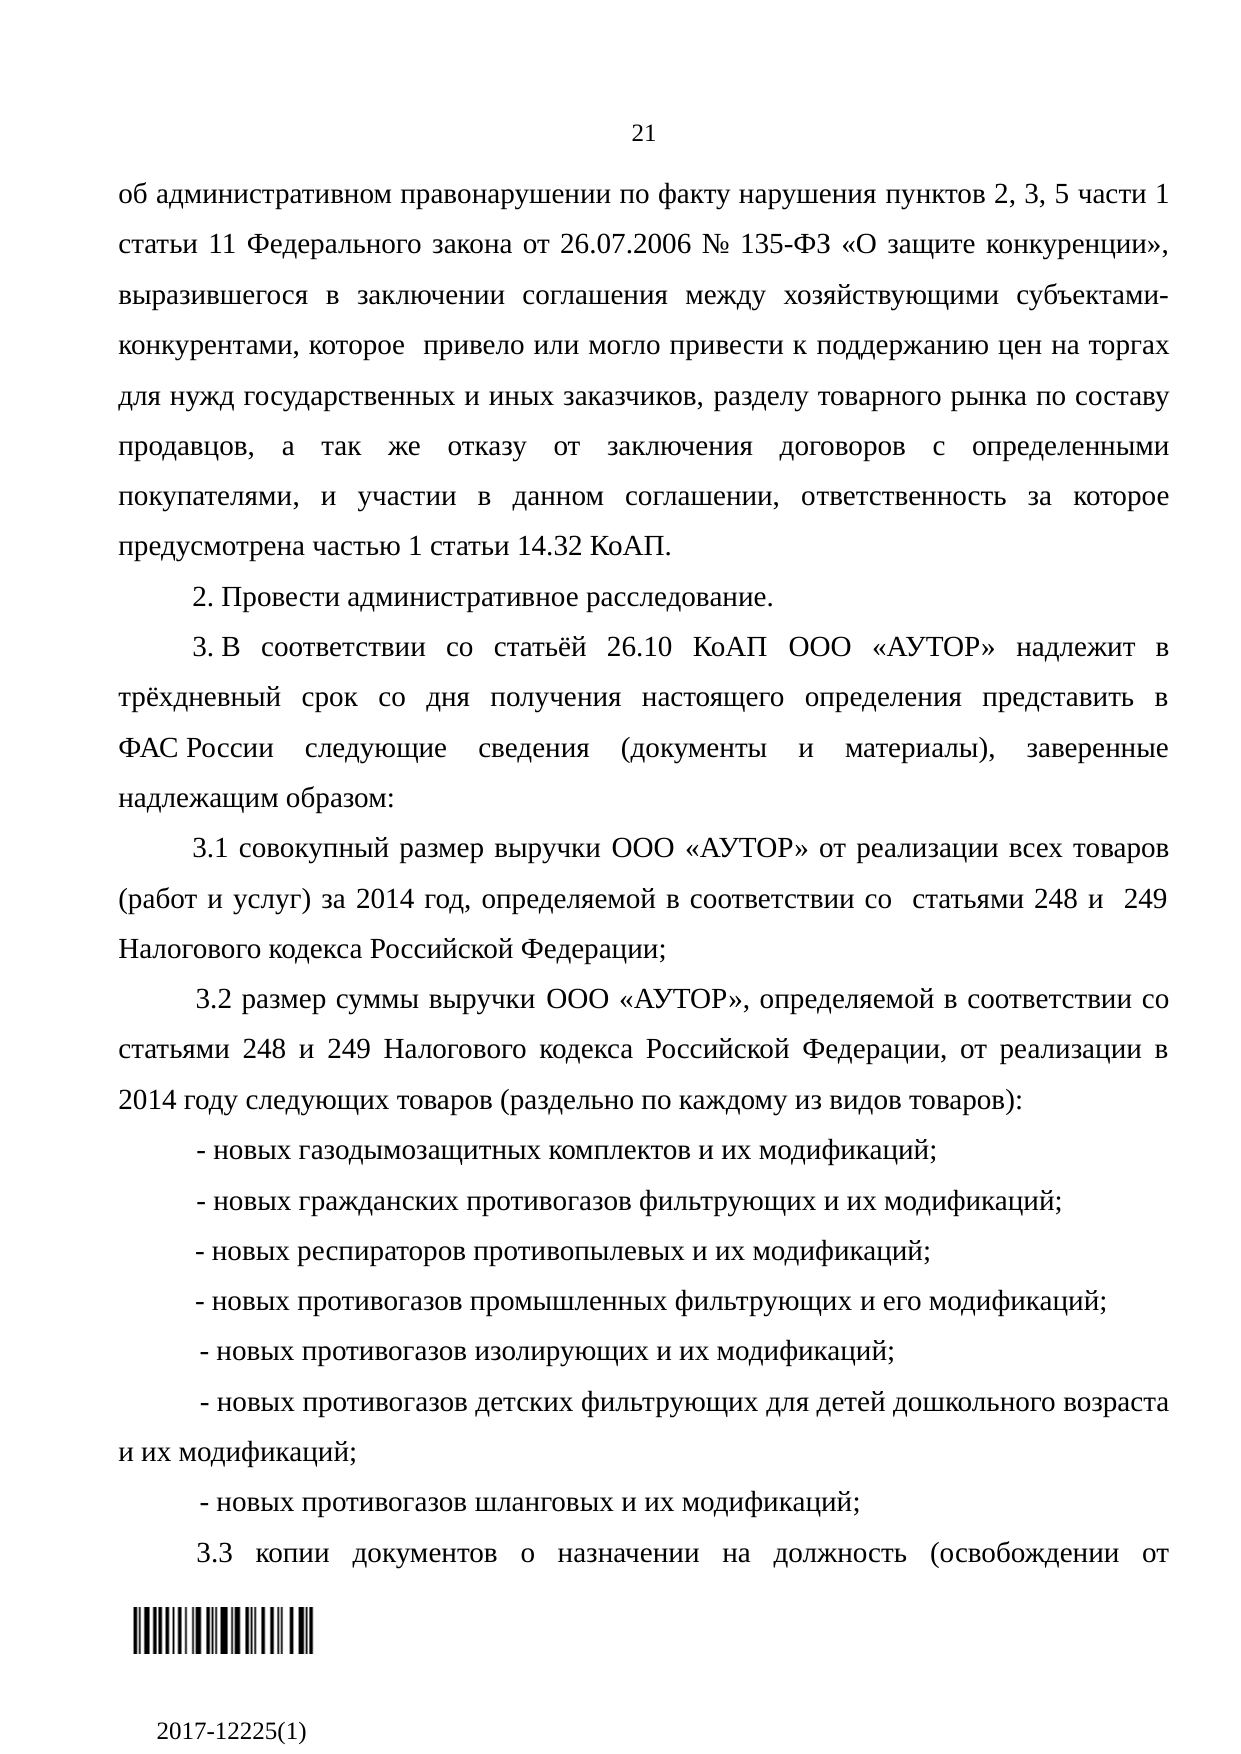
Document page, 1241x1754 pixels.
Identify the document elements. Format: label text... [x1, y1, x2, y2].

text об административном правонарушении по факту нарушения пунктов 2, 3, 5 части 1 статьи 11 Федерального закона от 26.07.2006 № 135-ФЗ «О защите конкуренции», выразившегося в заключении соглашения между хозяйствующими субъектами-конкурентами, которое привело или могло привести к поддержанию цен на торгах для нужд государственных и иных заказчиков, разделу товарного рынка по составу продавцов, а так же отказу от заключения договоров с определенными покупателями, и участии в данном соглашении, ответственность за которое предусмотрена частью 1 статьи 14.32 КоАП. [118, 176, 1170, 562]
text - новых гражданских противогазов фильтрующих и их модификаций; [196, 1183, 1170, 1216]
text - новых противогазов изолирующих и их модификаций; [118, 1333, 1170, 1367]
picture [118, 1607, 331, 1654]
text - новых газодымозащитных комплектов и их модификаций; [196, 1132, 1170, 1166]
text 3.2 размер суммы выручки ООО «АУТОР», определяемой в соответствии со статьями 248 и 249 Налогового кодекса Российской Федерации, от реализации в 2014 году следующих товаров (раздельно по каждому из видов товаров): [118, 981, 1170, 1116]
text 3.1 совокупный размер выручки ООО «АУТОР» от реализации всех товаров (работ и услуг) за 2014 год, определяемой в соответствии со статьями 248 и 249 Налогового кодекса Российской Федерации; [118, 830, 1170, 964]
text - новых противогазов шланговых и их модификаций; [118, 1484, 1170, 1518]
text 3. В соответствии со статьёй 26.10 КоАП ООО «АУТОР» надлежит в трёхдневный срок со дня получения настоящего определения представить в ФАС России следующие сведения (документы и материалы), заверенные надлежащим образом: [118, 629, 1170, 814]
text - новых противогазов детских фильтрующих для детей дошкольного возраста и их модификаций; [118, 1384, 1170, 1468]
text 3.3 копии документов о назначении на должность (освобождении от [118, 1535, 1170, 1568]
text - новых респираторов противопылевых и их модификаций; [118, 1233, 1170, 1266]
text - новых противогазов промышленных фильтрующих и его модификаций; [118, 1283, 1170, 1317]
text 2. Провести административное расследование. [118, 579, 1170, 612]
